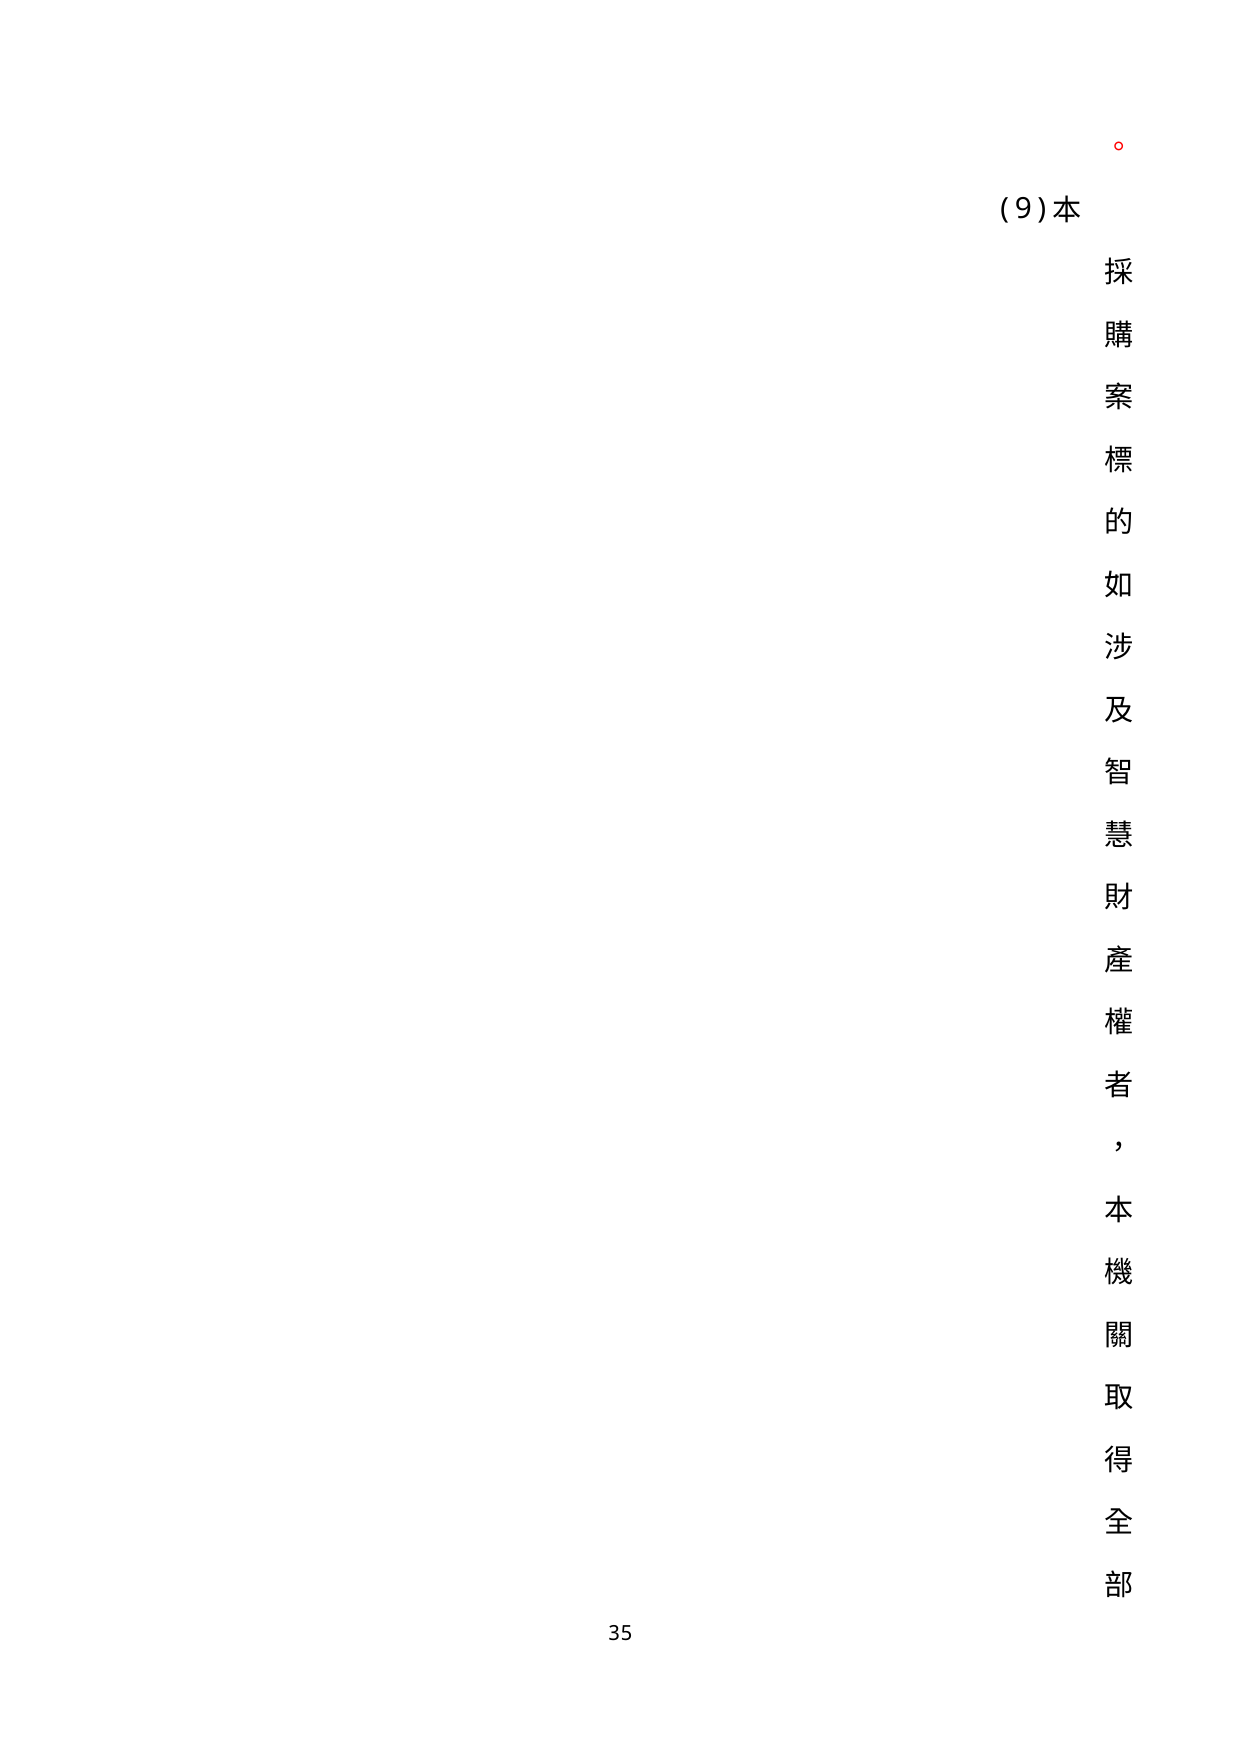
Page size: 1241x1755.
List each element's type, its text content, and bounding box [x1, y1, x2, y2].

list 本採購案標的如涉及智慧財產權者，本機關取得全部權利。 [1104, 166, 1110, 1603]
